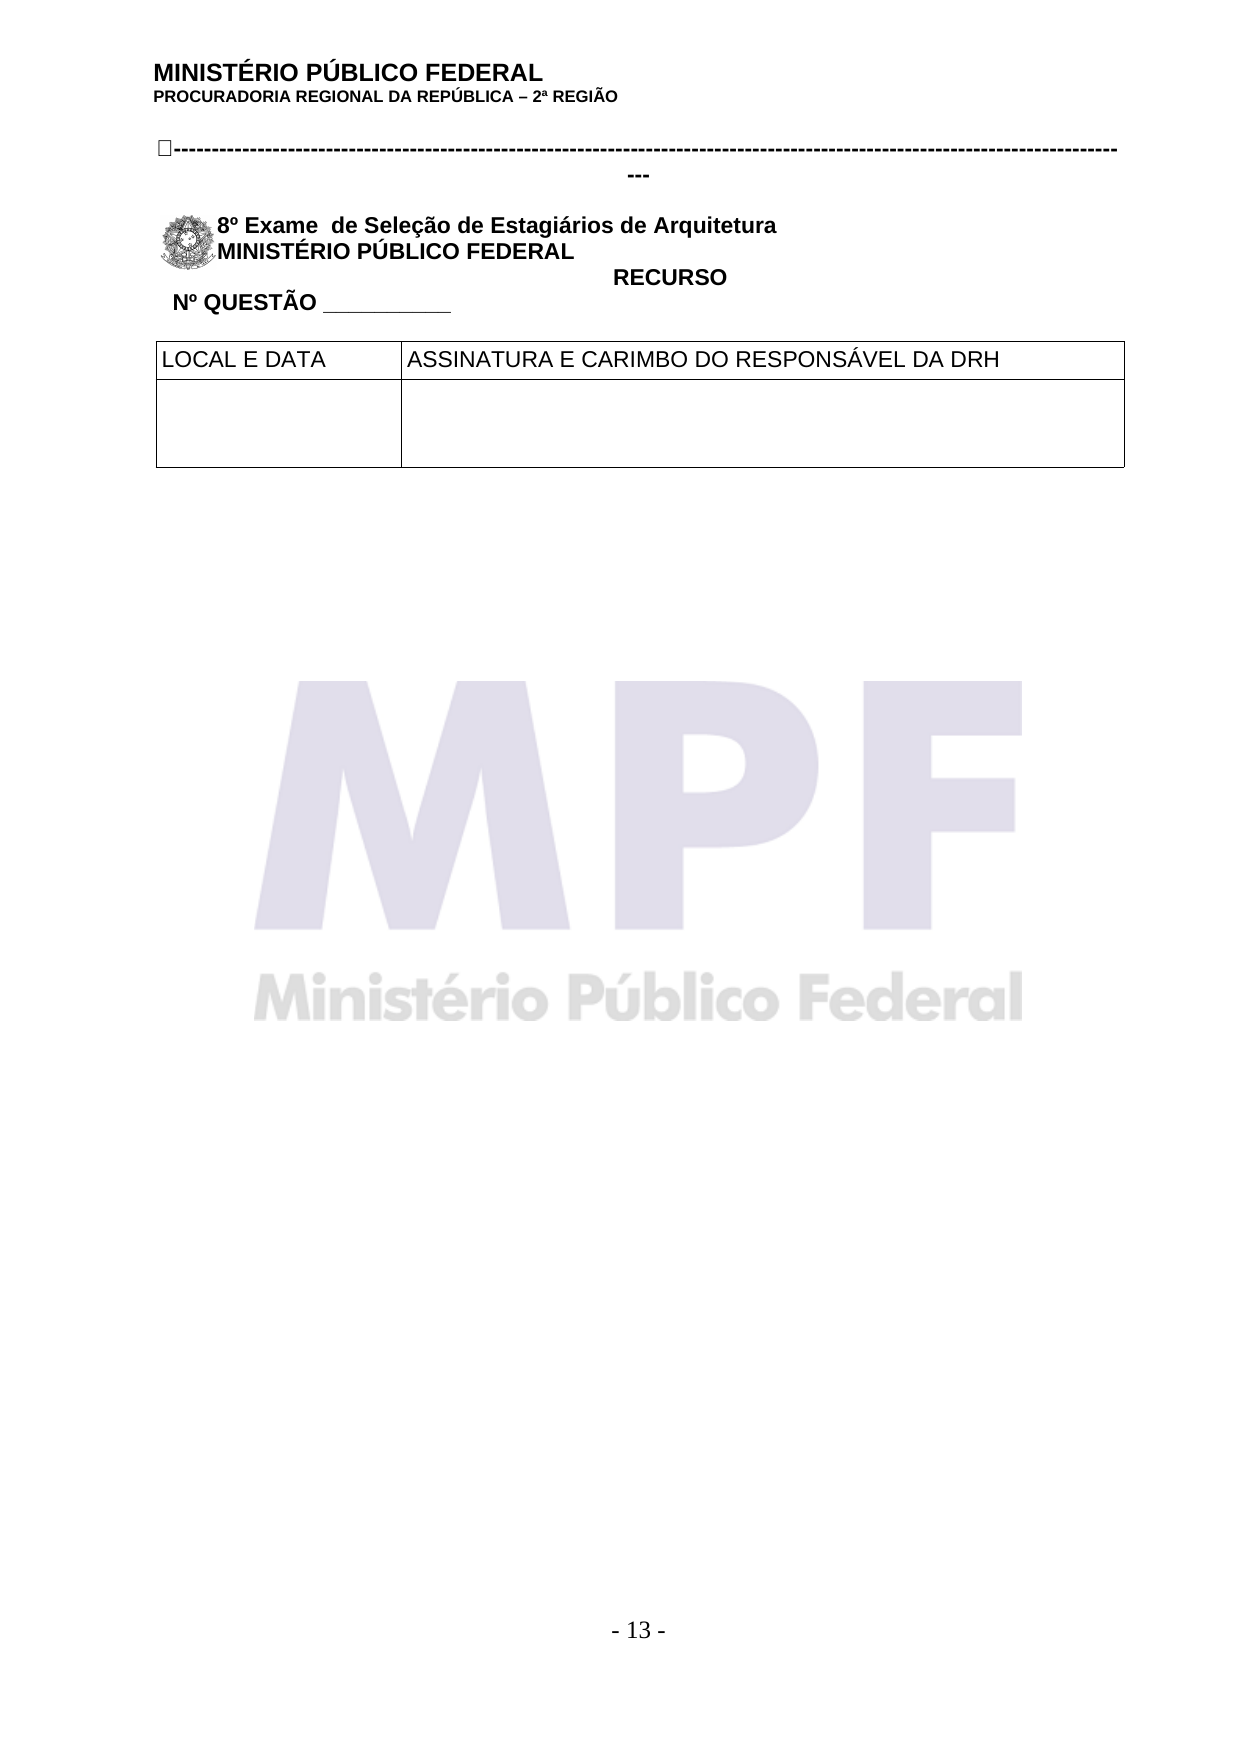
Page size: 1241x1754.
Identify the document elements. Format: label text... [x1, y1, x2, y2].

table_cell [402, 380, 1124, 467]
picture [254, 681, 1022, 1021]
table_cell [157, 380, 401, 467]
text MINISTÉRIO PÚBLICO FEDERAL [217, 239, 1123, 264]
text Nº QUESTÃO __________ [153, 290, 1123, 316]
table_header ASSINATURA E CARIMBO DO RESPONSÁVEL DA DRH [402, 342, 1124, 378]
text RECURSO [153, 264, 1123, 290]
text 8º Exame de Seleção de Estagiários de Arquitetura [153, 213, 1123, 239]
text ------------------------------------------------------------------------------------------------------------------------------- [153, 136, 1123, 187]
table_header LOCAL E DATA [157, 342, 401, 378]
picture [160, 215, 217, 270]
